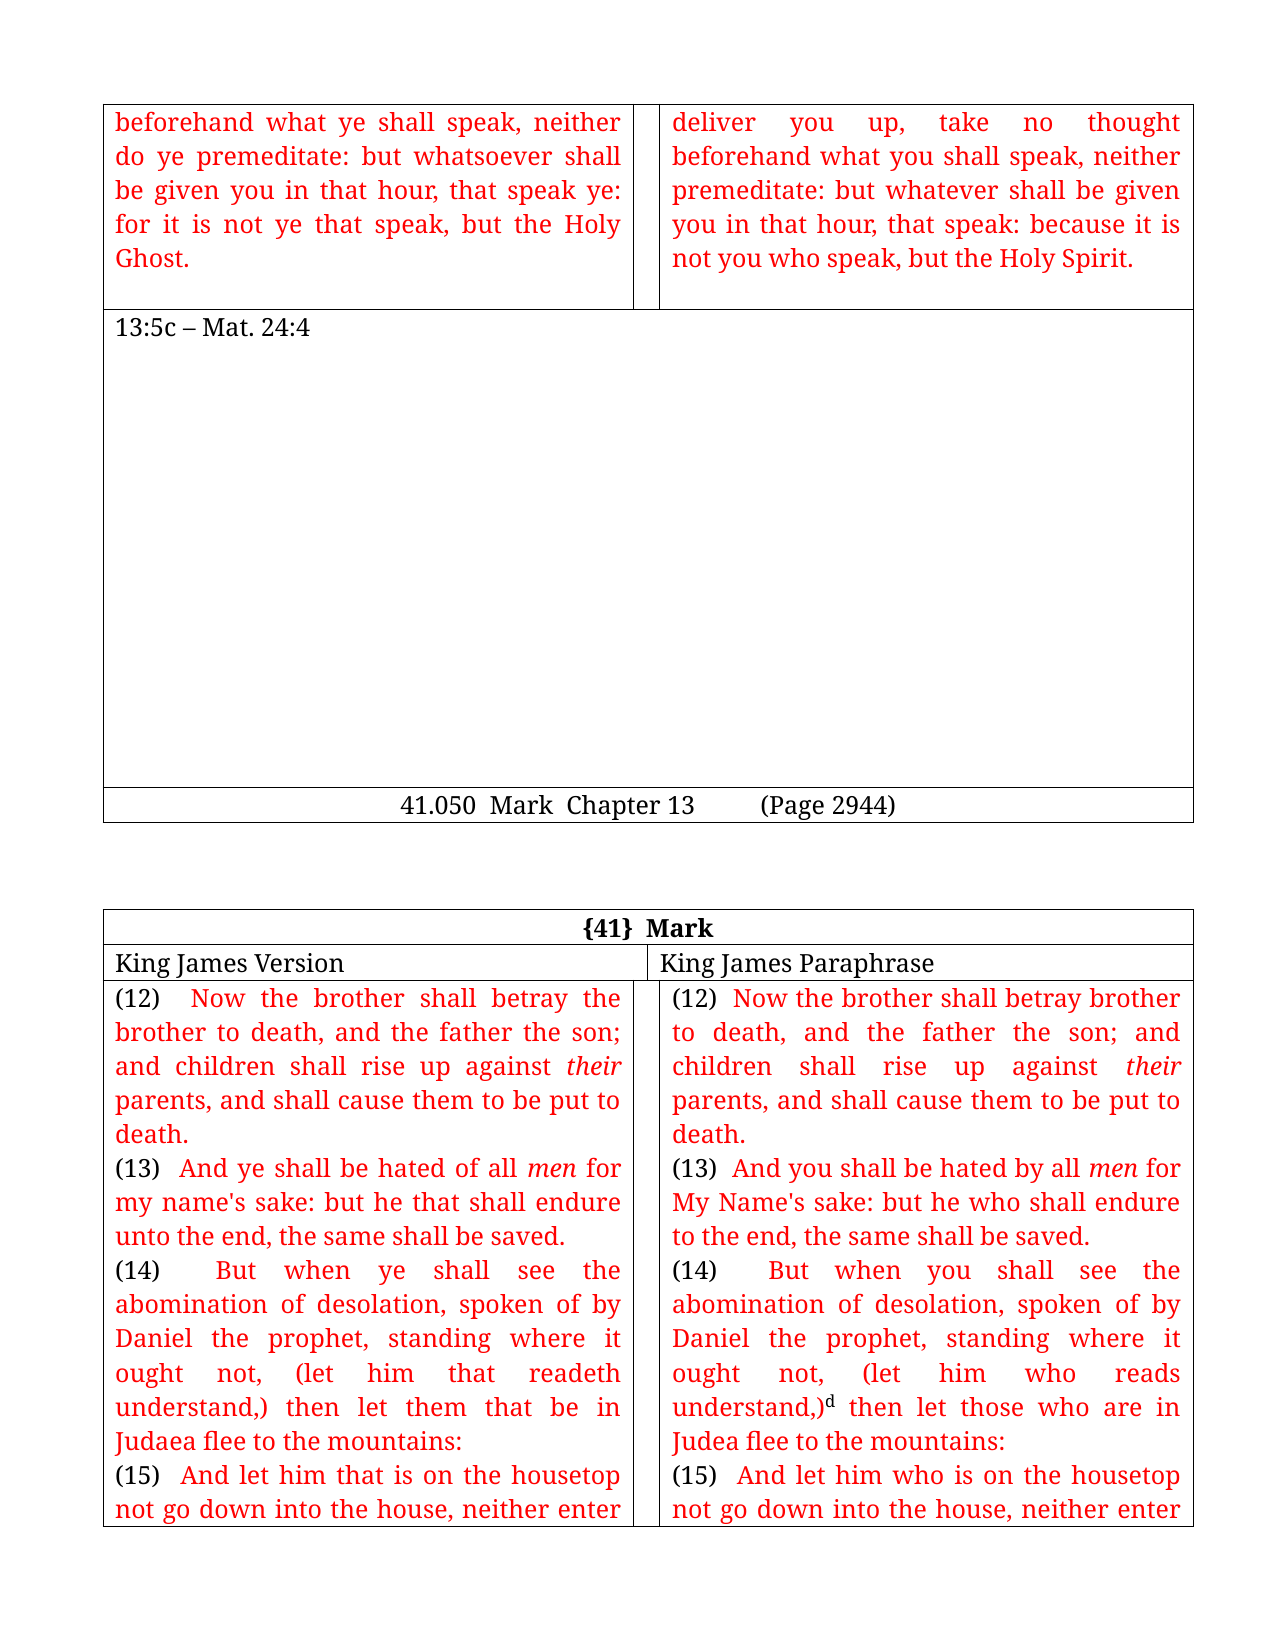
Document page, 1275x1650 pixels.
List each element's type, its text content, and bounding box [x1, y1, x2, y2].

table_cell deliver you up, take no thought beforehand what you shall speak, neither premeditate: but whatever shall be given you in that hour, that speak: because it is not you who speak, but the Holy Spirit. [660, 105, 1193, 309]
table_cell beforehand what ye shall speak, neither do ye premeditate: but whatsoever shall be given you in that hour, that speak ye: for it is not ye that speak, but the Holy Ghost. [104, 105, 633, 309]
table_cell (12) Now the brother shall betray the brother to death, and the father the son; and children shall rise up against their parents, and shall cause them to be put to death. (13) And ye shall be hated of all men for my name's sake: but he that shall endure unto the end, the same shall be saved. (14) But when ye shall see the abomination of desolation, spoken of by Daniel the prophet, standing where it ought not, (let him that readeth understand,) then let them that be in Judaea flee to the mountains: (15) And let him that is on the housetop not go down into the house, neither enter [104, 981, 633, 1526]
table_cell [634, 981, 659, 1526]
table_cell (12) Now the brother shall betray brother to death, and the father the son; and children shall rise up against their parents, and shall cause them to be put to death. (13) And you shall be hated by all men for My Name's sake: but he who shall endure to the end, the same shall be saved. (14) But when you shall see the abomination of desolation, spoken of by Daniel the prophet, standing where it ought not, (let him who reads understand,)d then let those who are in Judea flee to the mountains: (15) And let him who is on the housetop not go down into the house, neither enter [660, 981, 1193, 1526]
table_cell 13:5c – Mat. 24:4 [104, 310, 1193, 787]
table_cell King James Version [104, 945, 647, 979]
table_cell 41.050 Mark Chapter 13 (Page 2944) [104, 788, 1193, 822]
table_cell [634, 105, 659, 309]
table_cell King James Paraphrase [648, 945, 1193, 979]
table_header {41} Mark [104, 910, 1193, 944]
